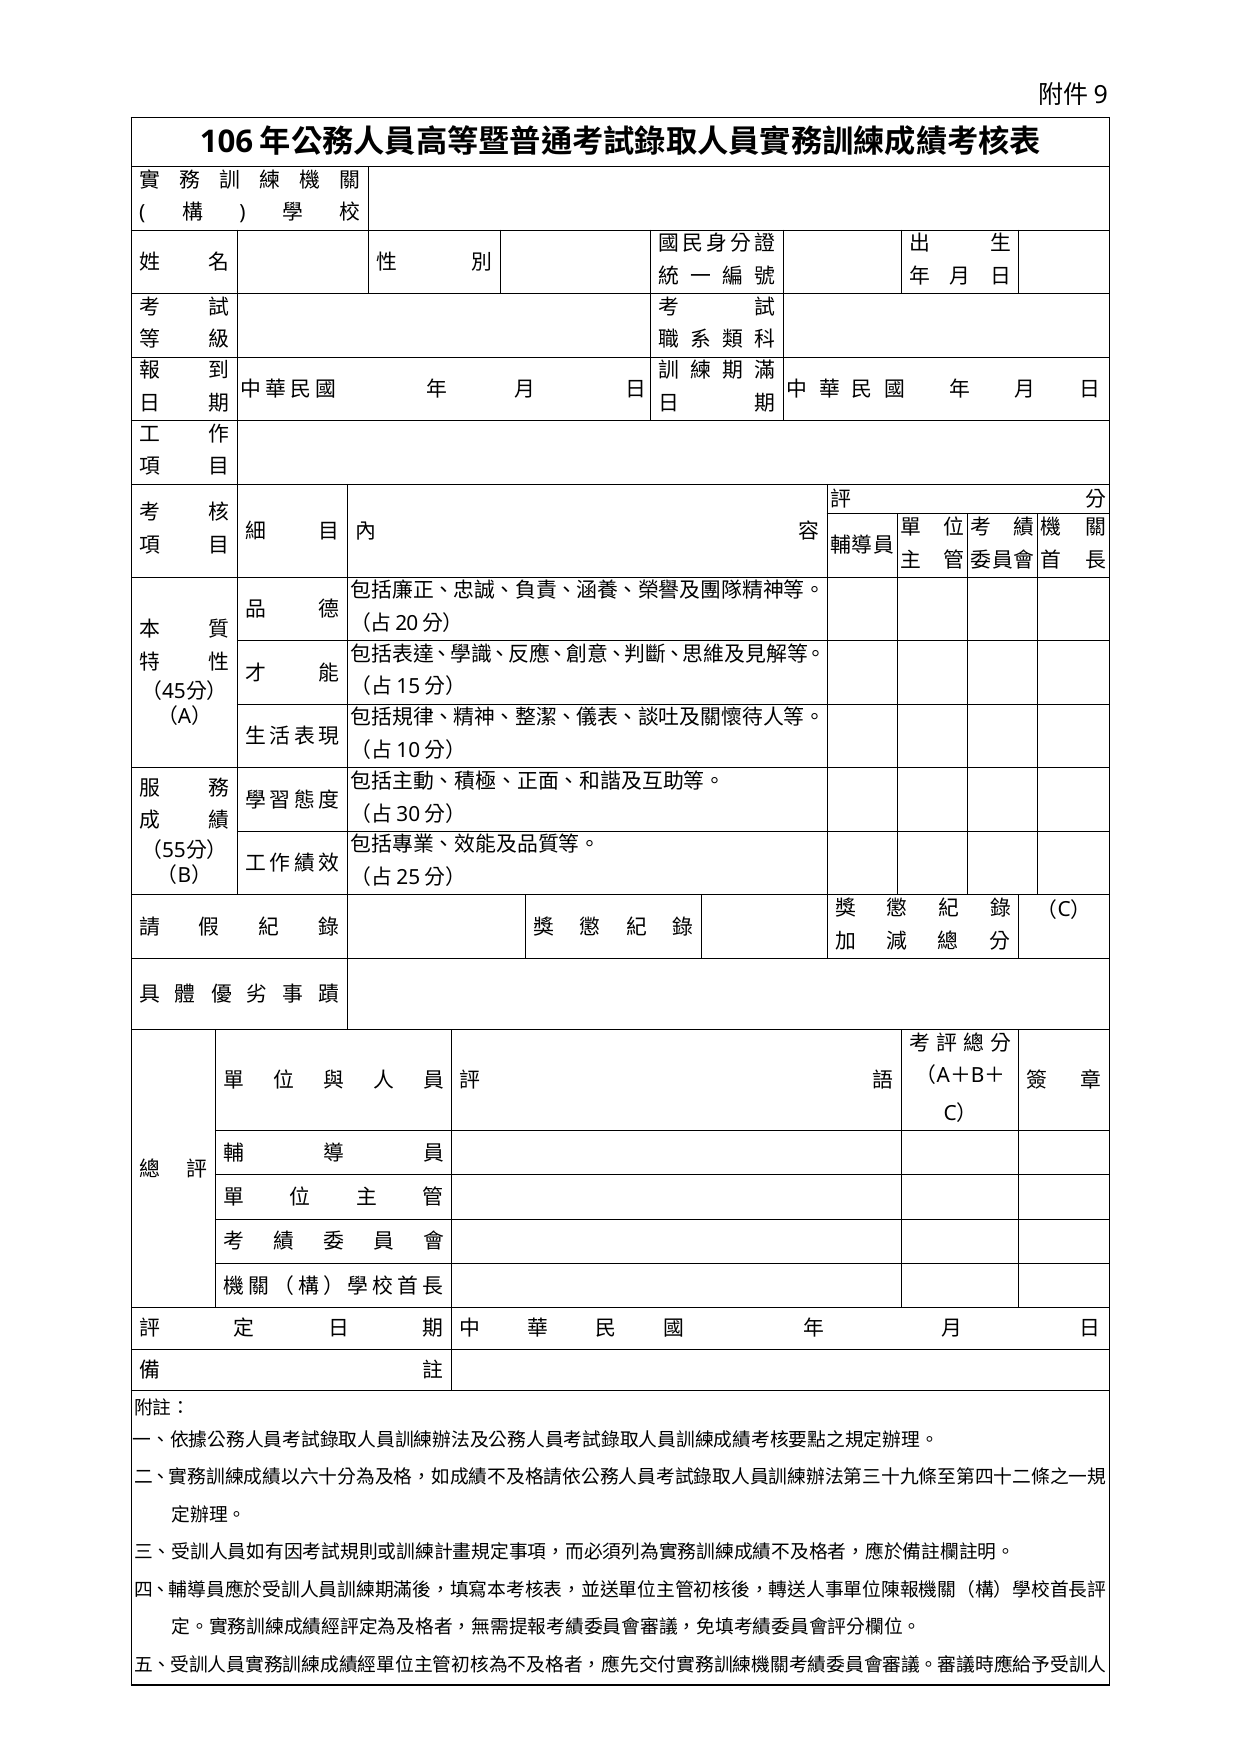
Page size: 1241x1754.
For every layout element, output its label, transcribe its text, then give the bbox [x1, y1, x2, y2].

table_cell 單位與人員 [216, 1030, 451, 1130]
table_cell 考績委員會 [216, 1220, 451, 1263]
table_cell [968, 578, 1037, 640]
table_cell 學習態度 [238, 768, 347, 831]
table_cell 獎懲紀錄 [526, 895, 701, 958]
table_cell [898, 768, 967, 831]
table_cell 本質 特性 （45分） （A） [132, 578, 237, 767]
table_cell 實務訓練機關 (構)學校 [132, 167, 368, 229]
table_cell 附註： 一、依據公務人員考試錄取人員訓練辦法及公務人員考試錄取人員訓練成績考核要點之規定辦理。 二、實務訓練成績以六十分為及格，如成績不及格請依公務人員考試錄取人員訓練辦法第三十九條至第四十二條之一規定辦理。 三、受訓人員如有因考試規則或訓練計畫規定事項，而必須列為實務訓練成績不及格者，應於備註欄註明。 四、輔導員應於受訓人員訓練期滿後，填寫本考核表，並送單位主管初核後，轉送人事單位陳報機關（構）學校首長評定。實務訓練成績經評定為及格者，無需提報考績委員會審議，免填考績委員會評分欄位。 五、受訓人員實務訓練成績經單位主管初核為不及格者，應先交付實務訓練機關考績委員會審議。審議時應給予受訓人 [132, 1391, 1109, 1684]
table_cell [968, 705, 1037, 767]
table_cell 工作績效 [238, 832, 347, 894]
table_cell 考評總分 （A＋B＋C） [902, 1030, 1018, 1130]
table_cell [452, 1131, 901, 1174]
table_cell 輔導員 [216, 1131, 451, 1174]
table_header 106年公務人員高等暨普通考試錄取人員實務訓練成績考核表 [132, 118, 1109, 166]
table_cell 國民身分證 統一編號 [651, 231, 783, 293]
table_cell [1038, 705, 1109, 767]
table_cell [898, 641, 967, 704]
table_cell [898, 832, 967, 894]
table_cell [501, 231, 650, 293]
table_cell [1038, 578, 1109, 640]
table_cell [902, 1264, 1018, 1307]
table_cell 內容 [348, 485, 827, 577]
table_cell [452, 1350, 1109, 1390]
table_cell 備註 [132, 1350, 451, 1390]
table_cell 機關（構）學校首長 [216, 1264, 451, 1307]
table_cell [1019, 1220, 1109, 1263]
table_cell [828, 578, 897, 640]
table_cell [1019, 1264, 1109, 1307]
table_cell 考試 職系類科 [651, 294, 783, 357]
table_cell 中華民國 年 月 日 [238, 358, 650, 420]
table_cell [452, 1175, 901, 1219]
table_cell 細目 [238, 485, 347, 577]
table_cell 包括專業、效能及品質等。 （占25分） [348, 832, 827, 894]
table_cell [898, 705, 967, 767]
table_cell 請假紀錄 [132, 895, 347, 958]
table_cell [1038, 768, 1109, 831]
table_cell 姓名 [132, 231, 237, 293]
table_cell [1019, 231, 1109, 293]
table_cell 考核 項目 [132, 485, 237, 577]
table_cell [902, 1220, 1018, 1263]
table_cell [828, 768, 897, 831]
table_cell 機關 首長 [1038, 514, 1109, 577]
table_cell 輔導員 [828, 514, 897, 577]
table_cell [348, 959, 1109, 1029]
table_cell [452, 1264, 901, 1307]
table_cell 包括主動、積極、正面、和諧及互助等。 （占30分） [348, 768, 827, 831]
table_cell 單位主管 [216, 1175, 451, 1219]
table_cell 品德 [238, 578, 347, 640]
table_cell 評定日期 [132, 1308, 451, 1348]
table_cell [828, 705, 897, 767]
table_cell [968, 641, 1037, 704]
table_cell 服務 成績 （55分） （B） [132, 768, 237, 894]
table_cell 總評 [132, 1030, 215, 1307]
table_cell [1038, 641, 1109, 704]
table_cell 訓練期滿 日期 [651, 358, 783, 420]
table_cell [348, 895, 525, 958]
table_cell 性別 [369, 231, 500, 293]
table_cell 才能 [238, 641, 347, 704]
table_cell [784, 294, 1109, 357]
text 附件9 [148, 74, 1107, 111]
table_cell 工作 項目 [132, 421, 237, 484]
table_cell 獎懲紀錄 加減總分 [828, 895, 1018, 958]
table_cell [828, 641, 897, 704]
table_cell 報到 日期 [132, 358, 237, 420]
table_cell [238, 294, 650, 357]
table_cell [702, 895, 827, 958]
table_cell [902, 1131, 1018, 1174]
table_cell [828, 832, 897, 894]
table_cell [1019, 1175, 1109, 1219]
table_cell 單位 主管 [898, 514, 967, 577]
table_cell [968, 768, 1037, 831]
table_cell 包括表達、學識、反應、創意、判斷、思維及見解等。 （占15分） [348, 641, 827, 704]
table_cell [898, 578, 967, 640]
table_cell 考試 等級 [132, 294, 237, 357]
table_cell [1038, 832, 1109, 894]
table_cell 出生 年月日 [902, 231, 1018, 293]
table_cell 包括廉正、忠誠、負責、涵養、榮譽及團隊精神等。 （占20分） [348, 578, 827, 640]
table_cell 具體優劣事蹟 [132, 959, 347, 1029]
table_cell [238, 421, 1109, 484]
table_cell 評分 [828, 485, 1109, 513]
table_cell [1019, 1131, 1109, 1174]
table_cell 中 華 民 國 年 月 日 [452, 1308, 1109, 1348]
table_cell 簽 章 [1019, 1030, 1109, 1130]
table_cell 生活表現 [238, 705, 347, 767]
table_cell 考績 委員會 [968, 514, 1037, 577]
table_cell [784, 231, 901, 293]
table_cell [902, 1175, 1018, 1219]
table_cell （C） [1019, 895, 1109, 958]
table_cell 包括規律、精神、整潔、儀表、談吐及關懷待人等。 （占10分） [348, 705, 827, 767]
table_cell [452, 1220, 901, 1263]
table_cell [369, 167, 1109, 229]
table_cell [238, 231, 368, 293]
table_cell [968, 832, 1037, 894]
table_cell 評 語 [452, 1030, 901, 1130]
table_cell 中華民國 年 月 日 [784, 358, 1109, 420]
